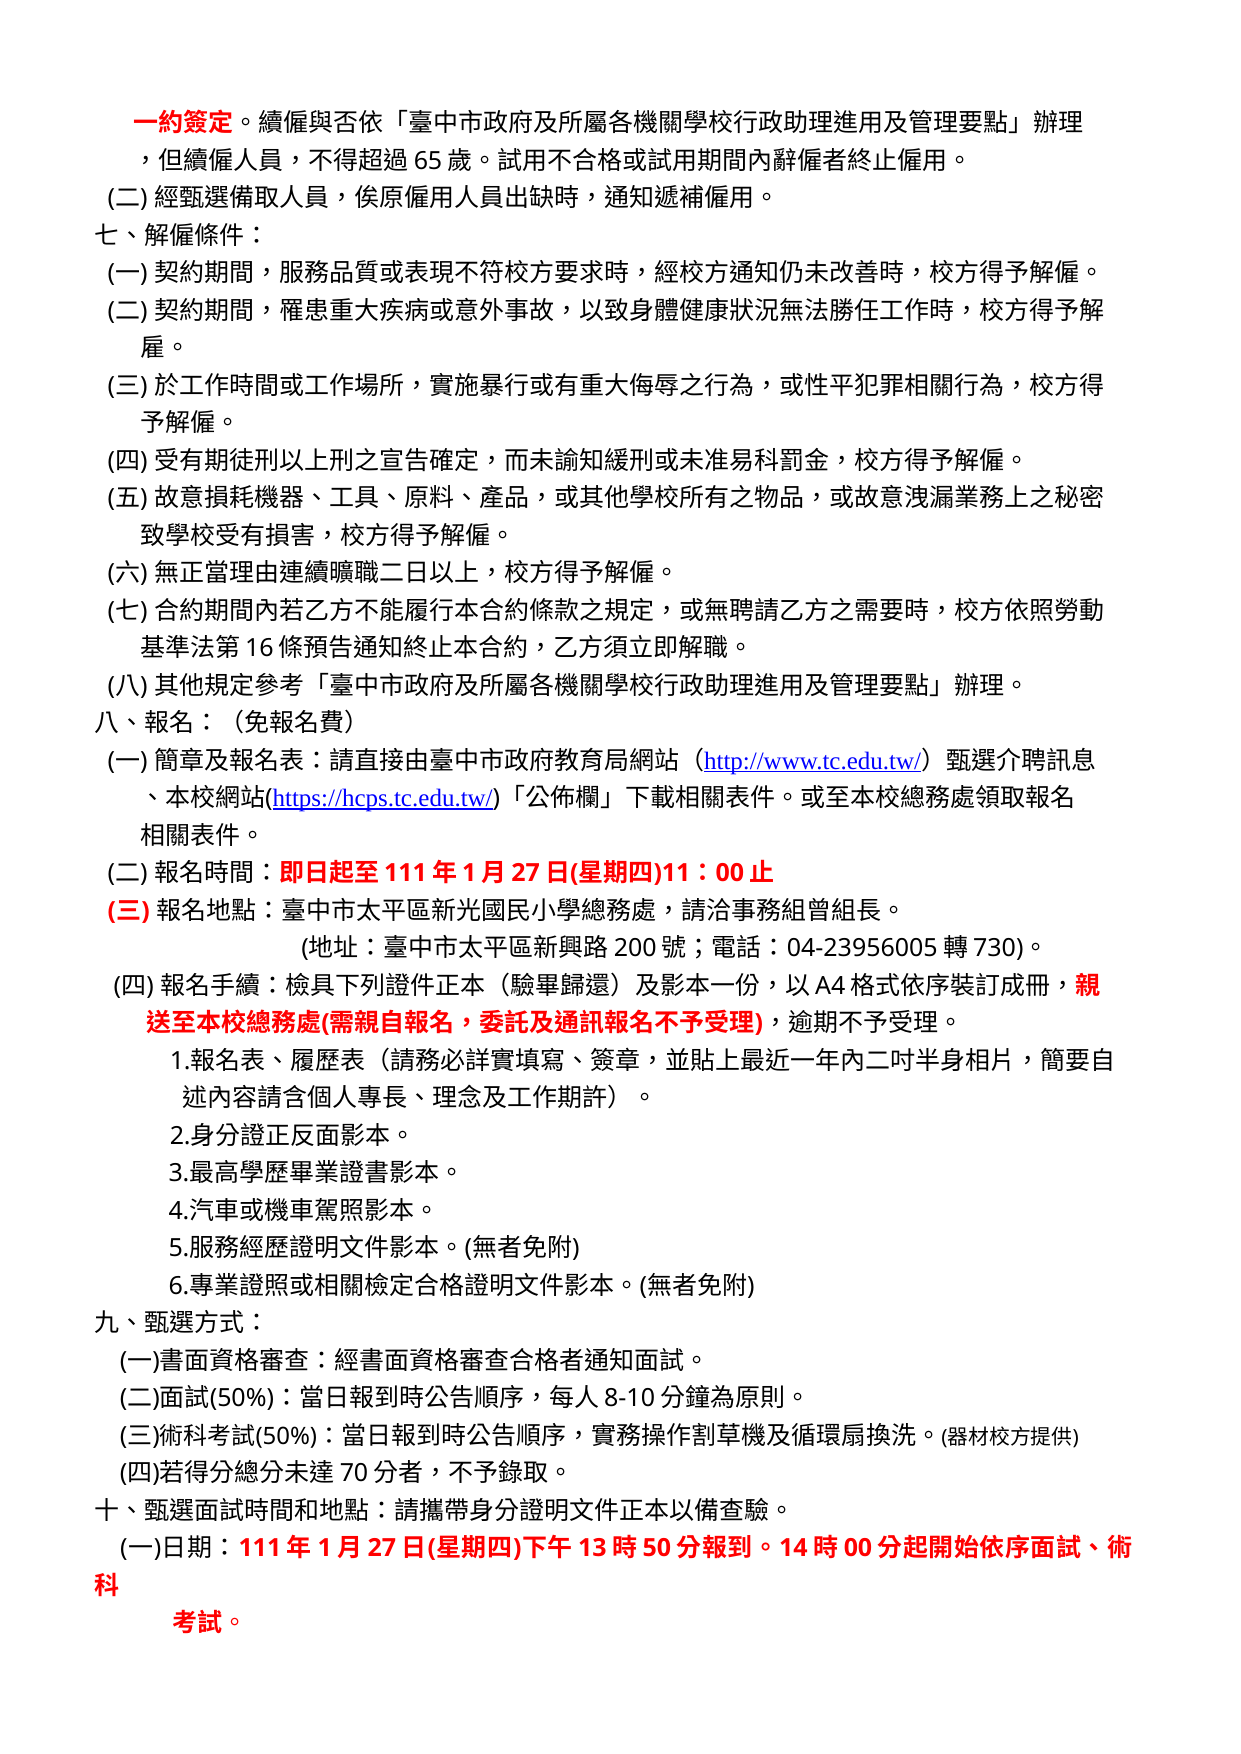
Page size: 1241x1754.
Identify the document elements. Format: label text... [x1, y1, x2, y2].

text (一)書面資格審查：經書面資格審查合格者通知面試。 [94, 1340, 1134, 1377]
text 6.專業證照或相關檢定合格證明文件影本。(無者免附) [168, 1265, 1134, 1302]
text (四) 受有期徒刑以上刑之宣告確定，而未諭知緩刑或未准易科罰金，校方得予解僱。 [94, 440, 1134, 477]
text (二) 報名時間：即日起至111年1月27日(星期四)11：00止 [94, 852, 1134, 890]
text 相關表件。 [94, 815, 1134, 852]
text (地址：臺中市太平區新興路200號；電話：04-23956005轉730)。 [163, 927, 1134, 965]
text 七、解僱條件： [94, 215, 1134, 252]
text (五) 故意損耗機器、工具、原料、產品，或其他學校所有之物品，或故意洩漏業務上之秘密 [94, 477, 1134, 515]
text 九、甄選方式： [94, 1302, 1134, 1340]
text 3.最高學歷畢業證書影本。 [168, 1152, 1134, 1190]
text (四)若得分總分未達70分者，不予錄取。 [119, 1452, 1134, 1490]
text (六) 無正當理由連續曠職二日以上，校方得予解僱。 [94, 552, 1134, 590]
text (二) 經甄選備取人員，俟原僱用人員出缺時，通知遞補僱用。 [94, 177, 1134, 215]
text (八) 其他規定參考「臺中市政府及所屬各機關學校行政助理進用及管理要點」辦理。 [94, 665, 1134, 702]
text 送至本校總務處(需親自報名，委託及通訊報名不予受理)，逾期不予受理。 [107, 1002, 1134, 1040]
text 八、報名：（免報名費） [94, 702, 1134, 740]
text 雇。 [94, 327, 1134, 365]
text (三) 於工作時間或工作場所，實施暴行或有重大侮辱之行為，或性平犯罪相關行為，校方得 [94, 365, 1134, 402]
text (一)日期：111年1月27日(星期四)下午13時50分報到。14時00分起開始依序面試、術科 [94, 1527, 1134, 1602]
text (一) 簡章及報名表：請直接由臺中市政府教育局網站（http://www.tc.edu.tw/）甄選介聘訊息 [94, 740, 1134, 777]
text ，但續僱人員，不得超過65歲。試用不合格或試用期間內辭僱者終止僱用。 [94, 140, 1134, 177]
text 述內容請含個人專長、理念及工作期許）。 [94, 1077, 1134, 1115]
text 予解僱。 [94, 402, 1134, 440]
text (三) 報名地點：臺中市太平區新光國民小學總務處，請洽事務組曾組長。 [94, 890, 1134, 927]
text 1.報名表、履歷表（請務必詳實填寫、簽章，並貼上最近一年內二吋半身相片，簡要自 [94, 1040, 1134, 1077]
text 2.身分證正反面影本。 [94, 1115, 1134, 1152]
text (二)面試(50%)：當日報到時公告順序，每人8-10分鐘為原則。 [94, 1377, 1134, 1415]
text 基準法第16條預告通知終止本合約，乙方須立即解職。 [94, 627, 1134, 665]
text (一) 契約期間，服務品質或表現不符校方要求時，經校方通知仍未改善時，校方得予解僱。 [94, 252, 1134, 290]
text (七) 合約期間內若乙方不能履行本合約條款之規定，或無聘請乙方之需要時，校方依照勞動 [94, 590, 1134, 627]
text 致學校受有損害，校方得予解僱。 [94, 515, 1134, 552]
text (三)術科考試(50%)：當日報到時公告順序，實務操作割草機及循環扇換洗。(器材校方提供) [94, 1415, 1134, 1452]
text (四) 報名手續：檢具下列證件正本（驗畢歸還）及影本一份，以A4格式依序裝訂成冊，親 [107, 965, 1134, 1002]
text 、本校網站(https://hcps.tc.edu.tw/)「公佈欄」下載相關表件。或至本校總務處領取報名 [94, 777, 1134, 815]
text 5.服務經歷證明文件影本。(無者免附) [168, 1227, 1134, 1265]
text 考試。 [94, 1602, 1134, 1640]
text 一約簽定。續僱與否依「臺中市政府及所屬各機關學校行政助理進用及管理要點」辦理 [94, 102, 1134, 140]
text (二) 契約期間，罹患重大疾病或意外事故，以致身體健康狀況無法勝任工作時，校方得予解 [94, 290, 1134, 327]
text 十、甄選面試時間和地點：請攜帶身分證明文件正本以備查驗。 [94, 1490, 1134, 1527]
text 4.汽車或機車駕照影本。 [168, 1190, 1134, 1227]
